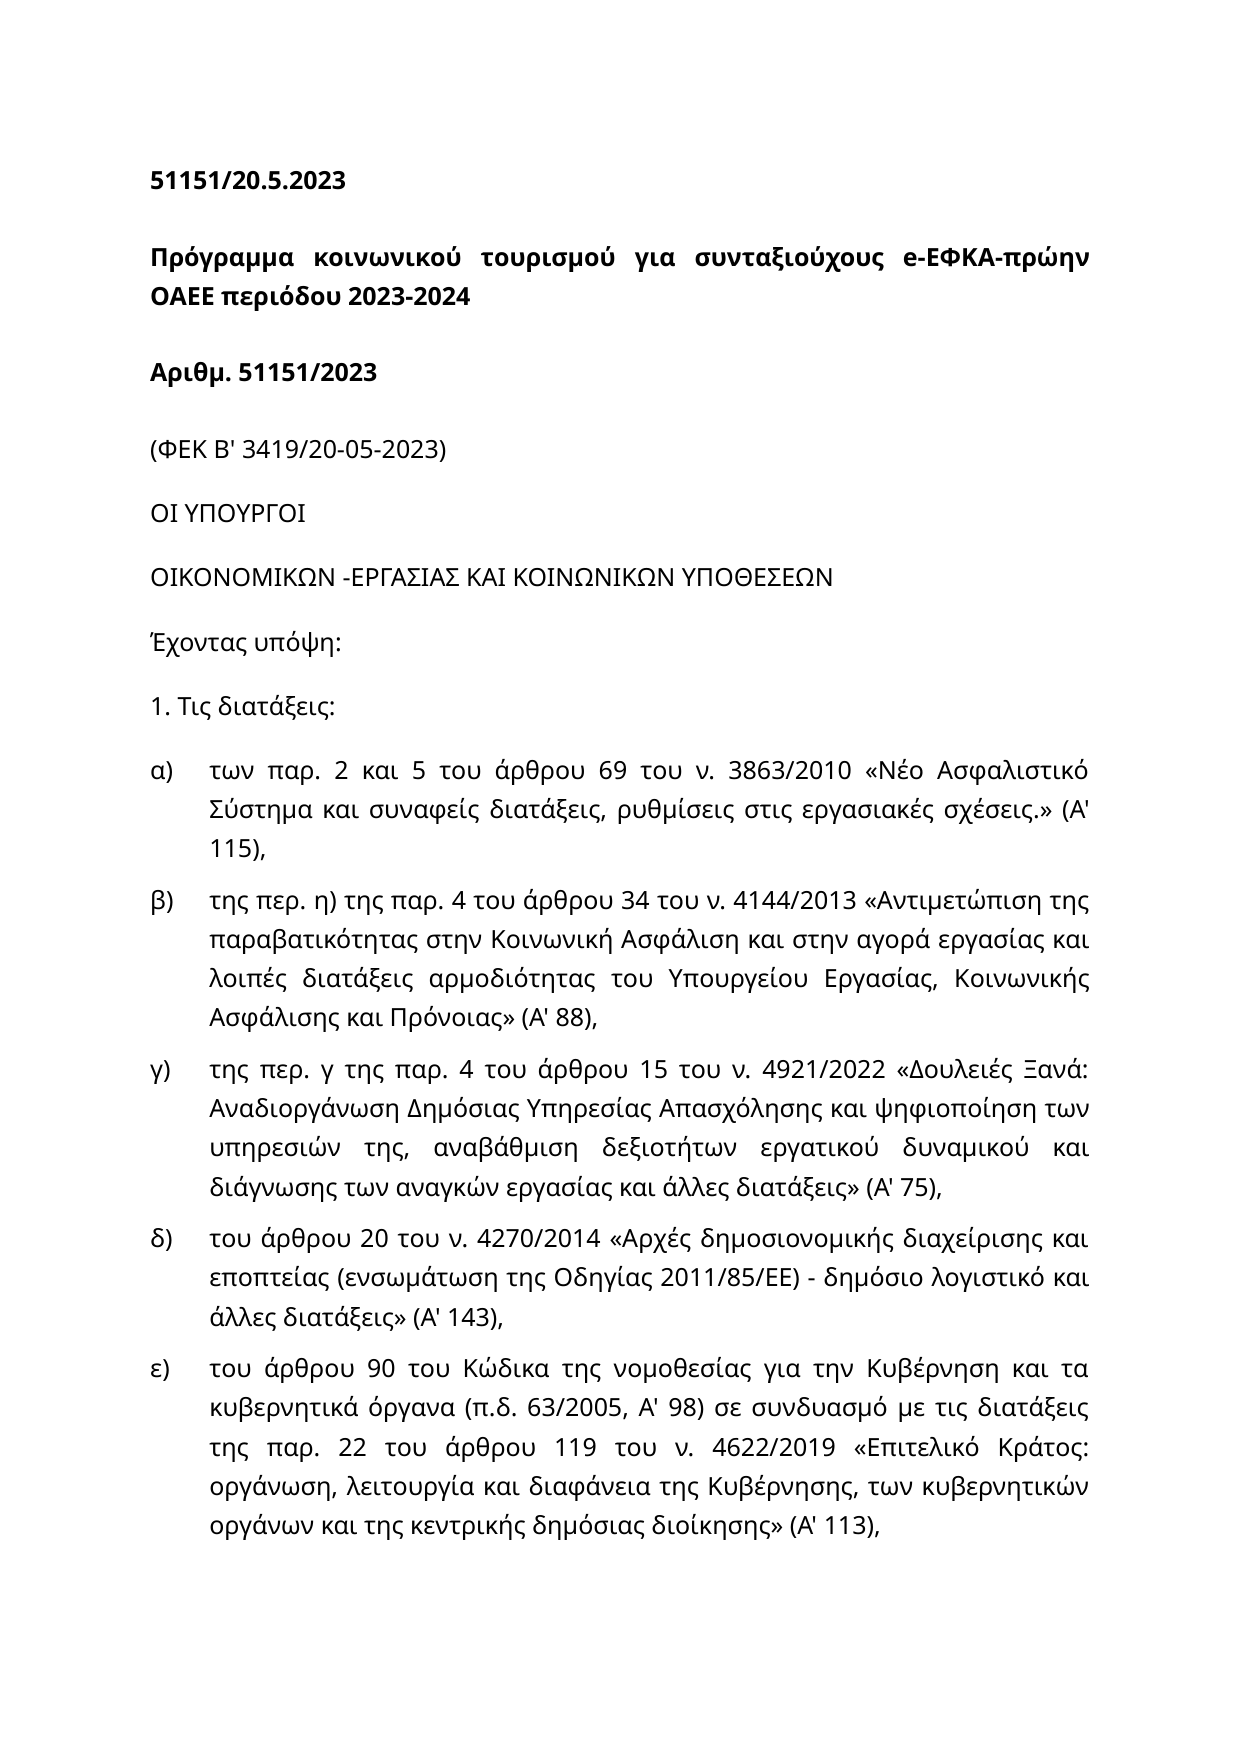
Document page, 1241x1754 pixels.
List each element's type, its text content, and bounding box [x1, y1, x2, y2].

text ΟΙ ΥΠΟΥΡΓΟΙ [150, 496, 1090, 530]
list α) των παρ. 2 και 5 του άρθρου 69 του ν. 3863/2010 «Νέο Ασφαλιστικό Σύστημα και συναφείς διατάξεις, ρυθμίσεις στις εργασιακές σχέσεις.» (Α' 115), [150, 752, 1090, 865]
text Έχοντας υπόψη: [150, 624, 1090, 658]
list β) της περ. η) της παρ. 4 του άρθρου 34 του ν. 4144/2013 «Αντιμετώπιση της παραβατικότητας στην Κοινωνική Ασφάλιση και στην αγορά εργασίας και λοιπές διατάξεις αρμοδιότητας του Υπουργείου Εργασίας, Κοινωνικής Ασφάλισης και Πρόνοιας» (Α' 88), [150, 882, 1090, 1034]
title Πρόγραμμα κοινωνικού τουρισμού για συνταξιούχους e-ΕΦΚΑ-πρώην ΟΑΕΕ περιόδου 2023-2024 [150, 239, 1090, 312]
title Αριθμ. 51151/2023 [150, 355, 1090, 389]
list ε) του άρθρου 90 του Κώδικα της νομοθεσίας για την Κυβέρνηση και τα κυβερνητικά όργανα (π.δ. 63/2005, Α' 98) σε συνδυασμό με τις διατάξεις της παρ. 22 του άρθρου 119 του ν. 4622/2019 «Επιτελικό Κράτος: οργάνωση, λειτουργία και διαφάνεια της Κυβέρνησης, των κυβερνητικών οργάνων και της κεντρικής δημόσιας διοίκησης» (Α' 113), [150, 1351, 1090, 1542]
text ΟΙΚΟΝΟΜΙΚΩΝ -ΕΡΓΑΣΙΑΣ ΚΑΙ ΚΟΙΝΩΝΙΚΩΝ ΥΠΟΘΕΣΕΩΝ [150, 560, 1090, 594]
title 51151/20.5.2023 [150, 162, 1090, 197]
list δ) του άρθρου 20 του ν. 4270/2014 «Αρχές δημοσιονομικής διαχείρισης και εποπτείας (ενσωμάτωση της Οδηγίας 2011/85/ΕΕ) - δημόσιο λογιστικό και άλλες διατάξεις» (Α' 143), [150, 1221, 1090, 1333]
text (ΦΕΚ Β' 3419/20-05-2023) [150, 432, 1090, 466]
text 1. Τις διατάξεις: [150, 688, 1090, 722]
list γ) της περ. γ της παρ. 4 του άρθρου 15 του ν. 4921/2022 «Δουλειές Ξανά: Αναδιοργάνωση Δημόσιας Υπηρεσίας Απασχόλησης και ψηφιοποίηση των υπηρεσιών της, αναβάθμιση δεξιοτήτων εργατικού δυναμικού και διάγνωσης των αναγκών εργασίας και άλλες διατάξεις» (Α' 75), [150, 1052, 1090, 1203]
